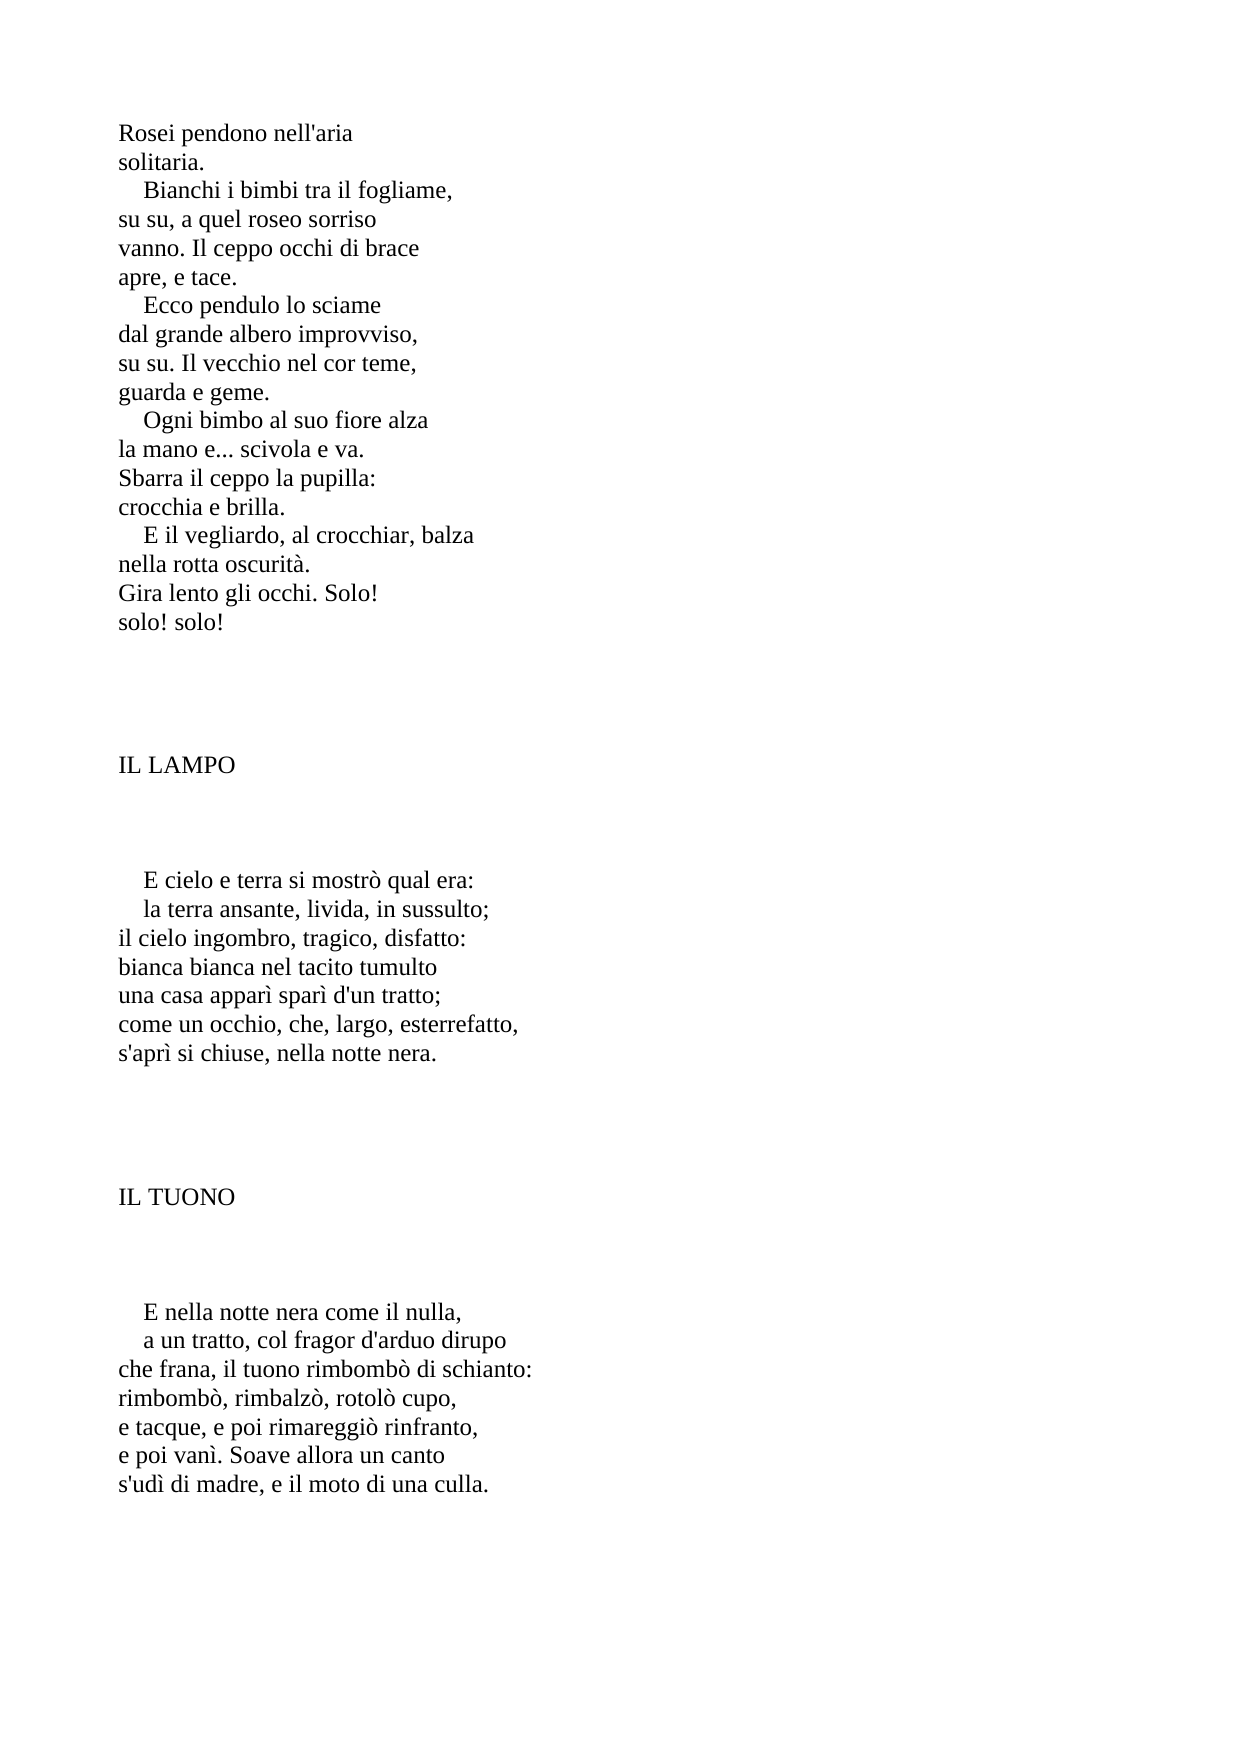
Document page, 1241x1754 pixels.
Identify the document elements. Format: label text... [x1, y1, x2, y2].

text a un tratto, col fragor d'arduo dirupo [118, 1326, 1122, 1354]
text come un occhio, che, largo, esterrefatto, [118, 1009, 1122, 1038]
text su su, a quel roseo sorriso [118, 204, 1122, 233]
text bianca bianca nel tacito tumulto [118, 952, 1122, 981]
text Ogni bimbo al suo fiore alza [118, 406, 1122, 434]
text vanno. Il ceppo occhi di brace [118, 233, 1122, 262]
text solo! solo! [118, 607, 1122, 636]
text Sbarra il ceppo la pupilla: [118, 463, 1122, 492]
text solitaria. [118, 147, 1122, 176]
text Bianchi i bimbi tra il fogliame, [118, 176, 1122, 204]
text nella rotta oscurità. [118, 549, 1122, 578]
text guarda e geme. [118, 377, 1122, 406]
text s'udì di madre, e il moto di una culla. [118, 1469, 1122, 1498]
text Gira lento gli occhi. Solo! [118, 578, 1122, 607]
text E il vegliardo, al crocchiar, balza [118, 521, 1122, 549]
text su su. Il vecchio nel cor teme, [118, 348, 1122, 377]
text la terra ansante, livida, in sussulto; [118, 894, 1122, 923]
text s'aprì si chiuse, nella notte nera. [118, 1038, 1122, 1067]
text E nella notte nera come il nulla, [118, 1297, 1122, 1326]
text e tacque, e poi rimareggiò rinfranto, [118, 1412, 1122, 1441]
text IL LAMPO [118, 751, 1122, 779]
text crocchia e brilla. [118, 492, 1122, 521]
text la mano e... scivola e va. [118, 434, 1122, 463]
text apre, e tace. [118, 262, 1122, 291]
text una casa apparì sparì d'un tratto; [118, 981, 1122, 1009]
text Ecco pendulo lo sciame [118, 291, 1122, 319]
text che frana, il tuono rimbombò di schianto: [118, 1354, 1122, 1383]
text rimbombò, rimbalzò, rotolò cupo, [118, 1383, 1122, 1412]
text il cielo ingombro, tragico, disfatto: [118, 923, 1122, 952]
text IL TUONO [118, 1182, 1122, 1211]
text dal grande albero improvviso, [118, 319, 1122, 348]
text e poi vanì. Soave allora un canto [118, 1441, 1122, 1469]
text Rosei pendono nell'aria [118, 118, 1122, 147]
text E cielo e terra si mostrò qual era: [118, 866, 1122, 894]
